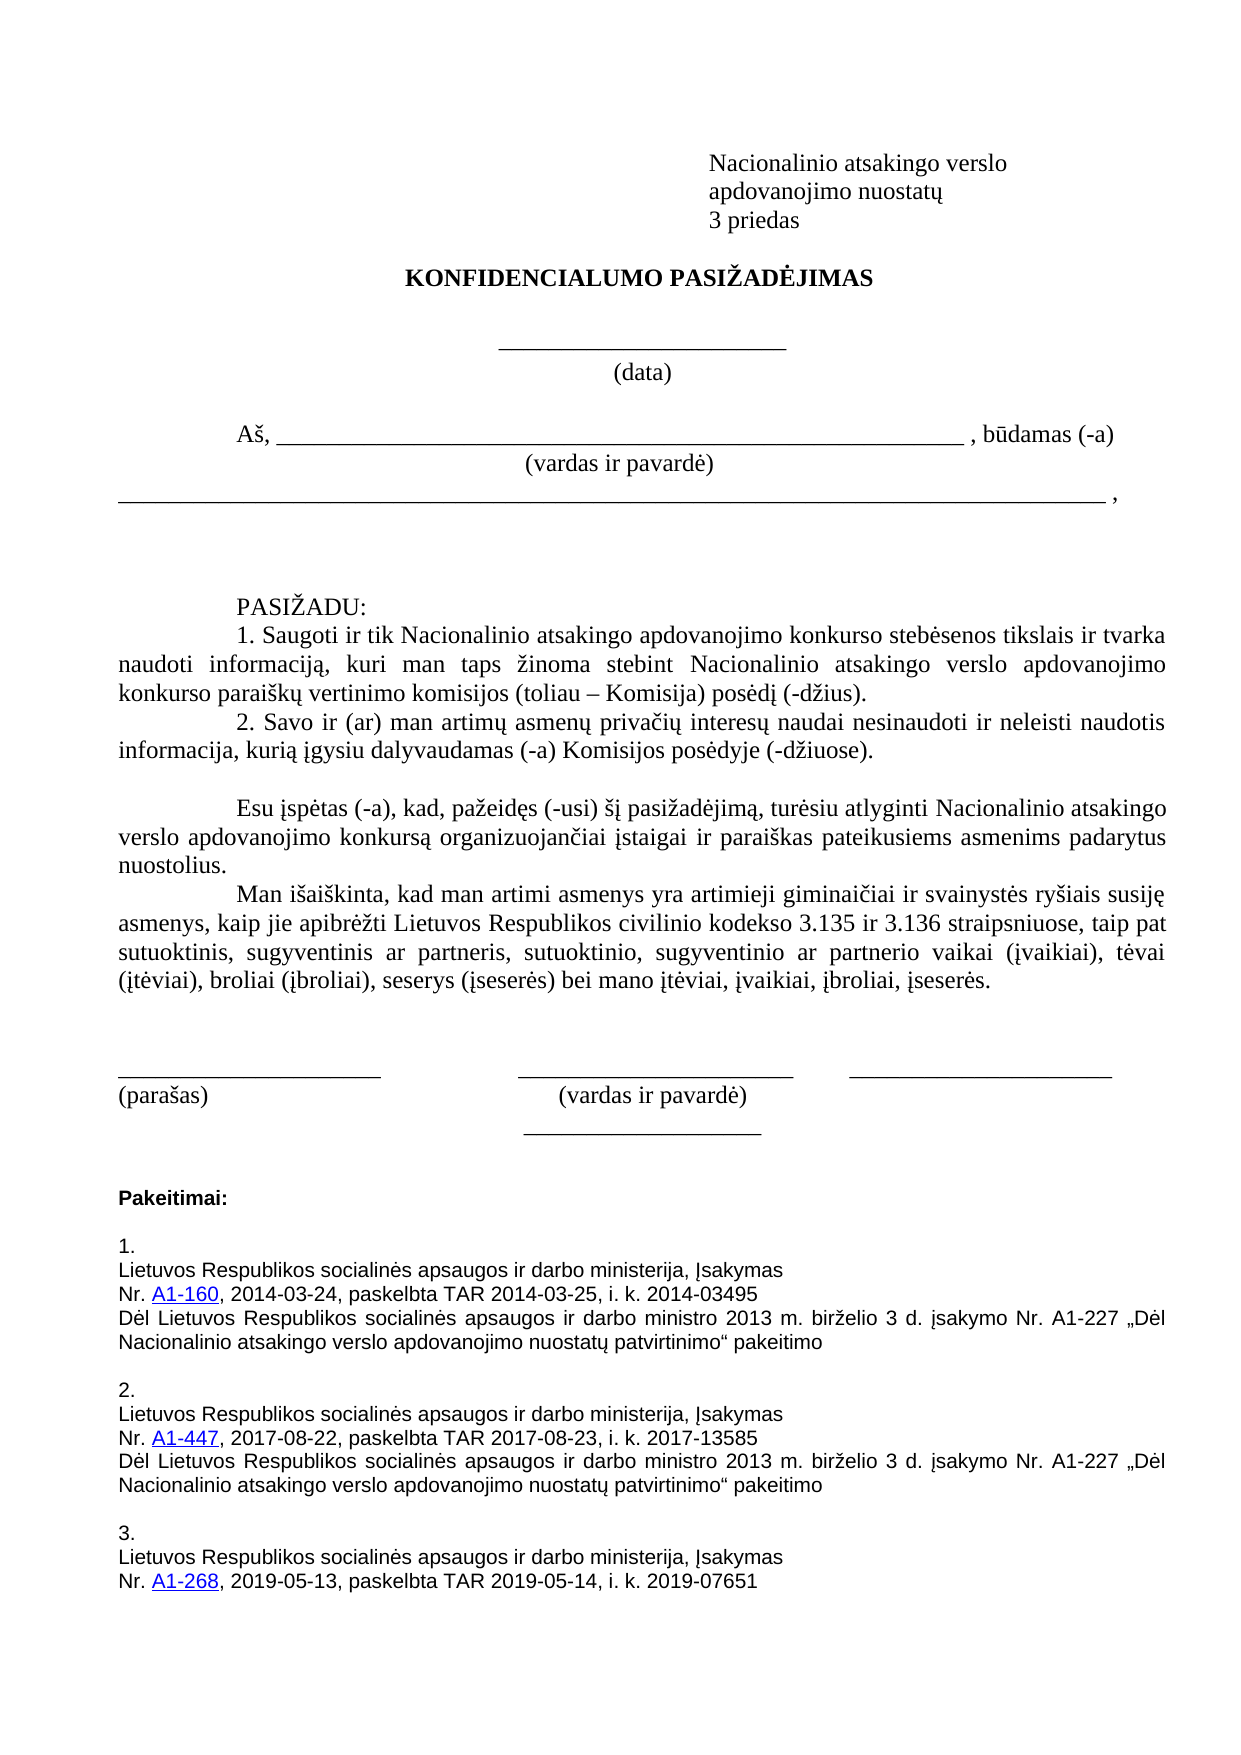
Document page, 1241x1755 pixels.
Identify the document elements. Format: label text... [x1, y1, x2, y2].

text Nr. A1-268, 2019-05-13, paskelbta TAR 2019-05-14, i. k. 2019-07651 [118, 1569, 1167, 1593]
text _______________________________________________________________________________ , [118, 477, 1167, 505]
text Nacionalinio atsakingo verslo [118, 148, 1167, 176]
text 2. Savo ir (ar) man artimų asmenų privačių interesų naudai nesinaudoti ir neleisti naudotis informacija, kurią įgysiu dalyvaudamas (-a) Komisijos posėdyje (-džiuose). [118, 707, 1167, 764]
text Man išaiškinta, kad man artimi asmenys yra artimieji giminaičiai ir svainystės ryšiais susiję asmenys, kaip jie apibrėžti Lietuvos Respublikos civilinio kodekso 3.135 ir 3.136 straipsniuose, taip pat sutuoktinis, sugyventinis ar partneris, sutuoktinio, sugyventinio ar partnerio vaikai (įvaikiai), tėvai (įtėviai), broliai (įbroliai), seserys (įseserės) bei mano įtėviai, įvaikiai, įbroliai, įseserės. [118, 879, 1167, 994]
text Dėl Lietuvos Respublikos socialinės apsaugos ir darbo ministro 2013 m. birželio 3 d. įsakymo Nr. A1-227 „Dėl Nacionalinio atsakingo verslo apdovanojimo nuostatų patvirtinimo“ pakeitimo [118, 1306, 1167, 1353]
text _______________________ [118, 324, 1167, 353]
text apdovanojimo nuostatų [118, 176, 1167, 205]
text Dėl Lietuvos Respublikos socialinės apsaugos ir darbo ministro 2013 m. birželio 3 d. įsakymo Nr. A1-227 „Dėl Nacionalinio atsakingo verslo apdovanojimo nuostatų patvirtinimo“ pakeitimo [118, 1449, 1167, 1497]
text Lietuvos Respublikos socialinės apsaugos ir darbo ministerija, Įsakymas [118, 1545, 1167, 1569]
text Aš, _______________________________________________________ , būdamas (-a) [118, 419, 1167, 448]
text Lietuvos Respublikos socialinės apsaugos ir darbo ministerija, Įsakymas [118, 1401, 1167, 1425]
text Esu įspėtas (-a), kad, pažeidęs (-usi) šį pasižadėjimą, turėsiu atlyginti Nacionalinio atsakingo verslo apdovanojimo konkursą organizuojančiai įstaigai ir paraiškas pateikusiems asmenims padarytus nuostolius. [118, 793, 1167, 879]
text (parašas) (vardas ir pavardė) [118, 1080, 1167, 1109]
text 3. [118, 1521, 1167, 1545]
text ___________________ [118, 1109, 1167, 1138]
text Lietuvos Respublikos socialinės apsaugos ir darbo ministerija, Įsakymas [118, 1258, 1167, 1282]
text (data) [118, 357, 1167, 386]
text 1. Saugoti ir tik Nacionalinio atsakingo apdovanojimo konkurso stebėsenos tikslais ir tvarka naudoti informaciją, kuri man taps žinoma stebint Nacionalinio atsakingo verslo apdovanojimo konkurso paraiškų vertinimo komisijos (toliau – Komisija) posėdį (-džius). [118, 620, 1167, 707]
text Nr. A1-447, 2017-08-22, paskelbta TAR 2017-08-23, i. k. 2017-13585 [118, 1425, 1167, 1449]
text KONFIDENCIALUMO PASIŽADĖJIMAS [118, 263, 1167, 291]
text 2. [118, 1377, 1167, 1401]
text Pakeitimai: [118, 1186, 1167, 1210]
text _____________________ ______________________ _____________________ [118, 1052, 1167, 1080]
text (vardas ir pavardė) [118, 448, 1167, 477]
text Nr. A1-160, 2014-03-24, paskelbta TAR 2014-03-25, i. k. 2014-03495 [118, 1282, 1167, 1306]
text 1. [118, 1234, 1167, 1258]
text 3 priedas [118, 205, 1167, 234]
text PASIŽADU: [118, 592, 1167, 620]
